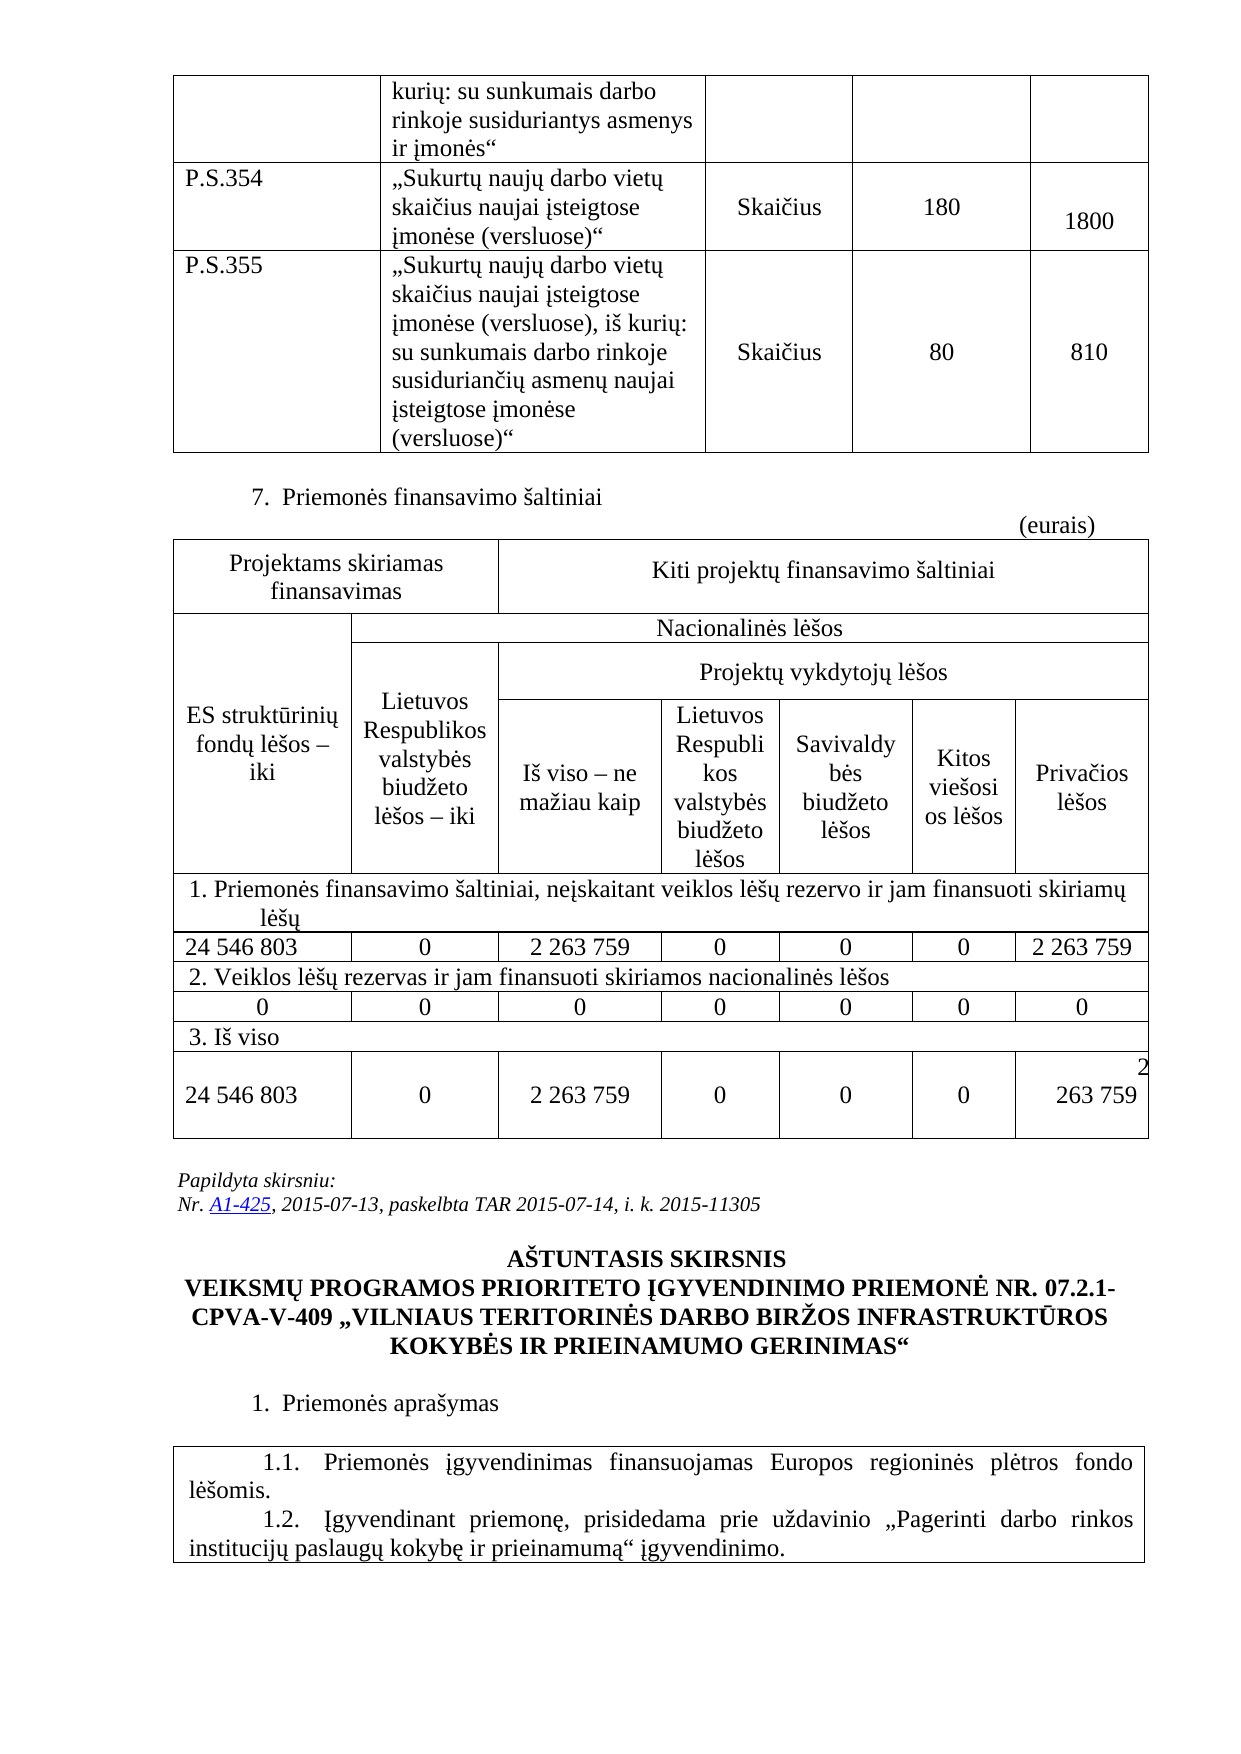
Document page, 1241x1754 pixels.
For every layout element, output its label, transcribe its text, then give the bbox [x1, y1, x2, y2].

table_cell [706, 76, 852, 162]
table_cell ES struktūrinių fondų lėšos – iki [174, 614, 351, 873]
text AŠTUNTASIS SKIRSNIS [177, 1244, 1122, 1273]
table_cell 2 263 759 [499, 1052, 661, 1138]
table_cell 180 [853, 163, 1030, 249]
table_cell Iš viso – ne mažiau kaip [499, 700, 661, 873]
table_cell 0 [780, 992, 912, 1021]
table_cell 1. Priemonės finansavimo šaltiniai, neįskaitant veiklos lėšų rezervo ir jam finansuoti skiriamų lėšų [174, 874, 1148, 931]
table_cell 80 [853, 251, 1030, 452]
table_cell 2. Veiklos lėšų rezervas ir jam finansuoti skiriamos nacionalinės lėšos [174, 962, 1148, 991]
table_cell Skaičius [706, 251, 852, 452]
text 7. Priemonės finansavimo šaltiniai [251, 482, 1122, 510]
table_cell Lietuvos Respublikos valstybės biudžeto lėšos – iki [352, 643, 498, 873]
table_cell „Sukurtų naujų darbo vietų skaičius naujai įsteigtose įmonėse (versluose)“ [381, 163, 705, 249]
table_cell 0 [662, 1052, 779, 1138]
table_cell 2 263 759 [1016, 933, 1148, 961]
table_cell 1800 [1031, 163, 1148, 249]
table_cell Kitos viešosios lėšos [913, 700, 1015, 873]
table_cell P.S.355 [174, 251, 380, 452]
table_cell 0 [1016, 992, 1148, 1021]
table_cell 0 [499, 992, 661, 1021]
table_cell 0 [913, 992, 1015, 1021]
table_cell Privačios lėšos [1016, 700, 1148, 873]
table_cell [853, 76, 1030, 162]
table_cell P.S.354 [174, 163, 380, 249]
table_header Projektams skiriamas finansavimas [174, 540, 498, 612]
table_cell 24 546 803 [174, 933, 351, 961]
text VEIKSMŲ PROGRAMOS PRIORITETO ĮGYVENDINIMO PRIEMONĖ NR. 07.2.1-CPVA-V-409 „VILNIAUS TERITORINĖS DARBO BIRŽOS INFRASTRUKTŪROS KOKYBĖS IR PRIEINAMUMO GERINIMAS“ [177, 1273, 1122, 1359]
table_header Kiti projektų finansavimo šaltiniai [499, 540, 1148, 612]
table_cell Lietuvos Respublikos valstybės biudžeto lėšos [662, 700, 779, 873]
table_cell Savivaldybės biudžeto lėšos [780, 700, 912, 873]
text (eurais) [177, 510, 1122, 539]
table_cell 0 [662, 933, 779, 961]
table_cell Projektų vykdytojų lėšos [499, 643, 1148, 699]
table_cell kurių: su sunkumais darbo rinkoje susiduriantys asmenys ir įmonės“ [381, 76, 705, 162]
table_cell 0 [913, 933, 1015, 961]
table_cell „Sukurtų naujų darbo vietų skaičius naujai įsteigtose įmonėse (versluose), iš kurių: su sunkumais darbo rinkoje susiduriančių asmenų naujai įsteigtose įmonėse (versluose)“ [381, 251, 705, 452]
table_cell 0 [352, 933, 498, 961]
table_cell 3. Iš viso [174, 1022, 1148, 1051]
text 1. Priemonės aprašymas [251, 1388, 1122, 1417]
table_cell 0 [352, 992, 498, 1021]
table_header 1.1. Priemonės įgyvendinimas finansuojamas Europos regioninės plėtros fondo lėšomis. 1.2. Įgyvendinant priemonę, prisidedama prie uždavinio „Pagerinti darbo rinkos institucijų paslaugų kokybę ir prieinamumą“ įgyvendinimo. [174, 1447, 1144, 1562]
table_cell 0 [913, 1052, 1015, 1138]
table_cell 0 [352, 1052, 498, 1138]
text Nr. A1-425, 2015-07-13, paskelbta TAR 2015-07-14, i. k. 2015-11305 [177, 1192, 1122, 1216]
table_cell 2 263 759 [1016, 1052, 1148, 1138]
table_cell 0 [780, 933, 912, 961]
table_cell 2 263 759 [499, 933, 661, 961]
text Papildyta skirsniu: [177, 1168, 1122, 1192]
table_cell [1031, 76, 1148, 162]
table_cell 0 [174, 992, 351, 1021]
table_cell 0 [662, 992, 779, 1021]
table_cell [174, 76, 380, 162]
table_cell 810 [1031, 251, 1148, 452]
table_cell Skaičius [706, 163, 852, 249]
table_cell 0 [780, 1052, 912, 1138]
table_cell 24 546 803 [174, 1052, 351, 1138]
table_cell Nacionalinės lėšos [352, 614, 1148, 642]
